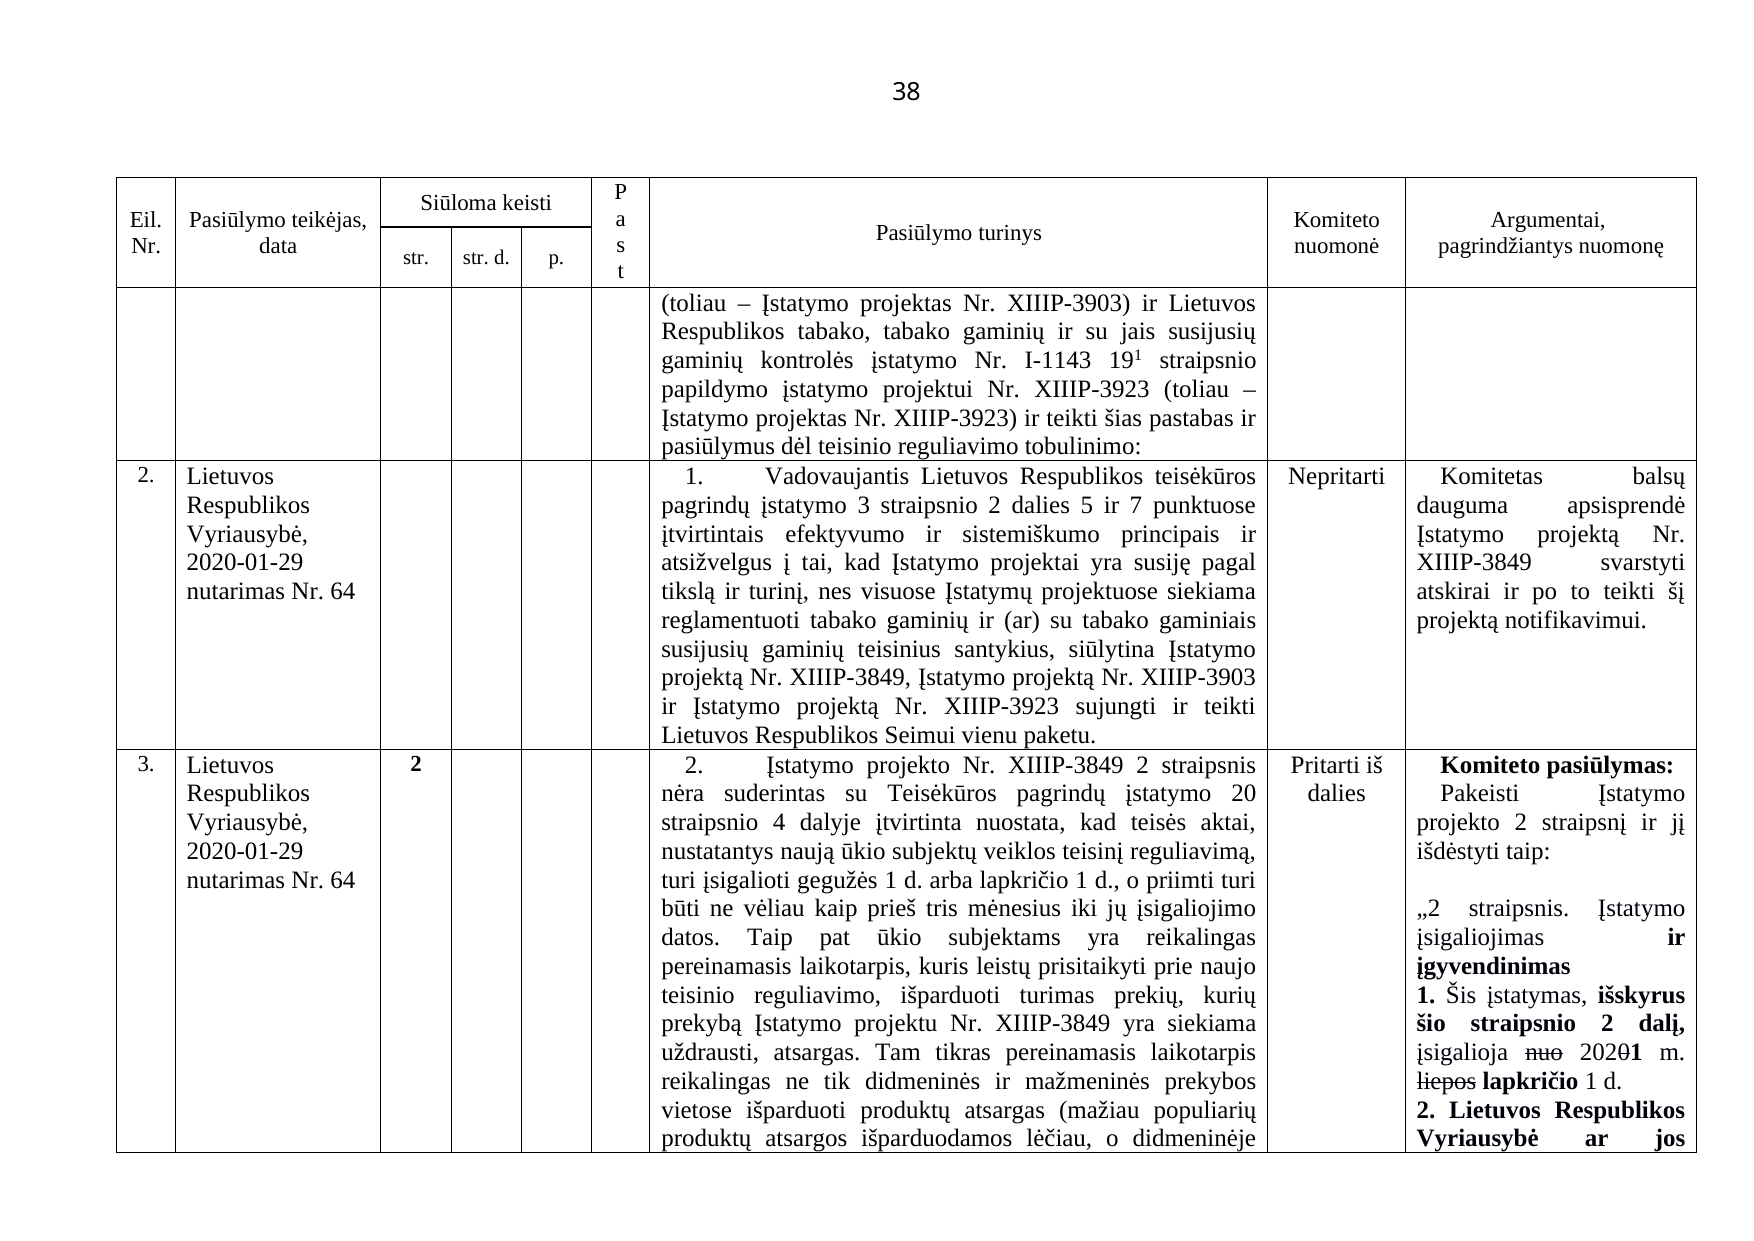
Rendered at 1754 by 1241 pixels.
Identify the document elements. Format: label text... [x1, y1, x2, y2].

table_cell [592, 750, 649, 1152]
table_cell str. [381, 228, 451, 287]
table_cell [452, 750, 521, 1152]
table_header Pasiūlymo teikėjas, data [176, 178, 380, 287]
table_cell Pritarti iš dalies [1268, 750, 1405, 1152]
table_cell 1. Vadovaujantis Lietuvos Respublikos teisėkūros pagrindų įstatymo 3 straipsnio 2 dalies 5 ir 7 punktuose įtvirtintais efektyvumo ir sistemiškumo principais ir atsižvelgus į tai, kad Įstatymo projektai yra susiję pagal tikslą ir turinį, nes visuose Įstatymų projektuose siekiama reglamentuoti tabako gaminių ir (ar) su tabako gaminiais susijusių gaminių teisinius santykius, siūlytina Įstatymo projektą Nr. XIIIP-3849, Įstatymo projektą Nr. XIIIP-3903 ir Įstatymo projektą Nr. XIIIP-3923 sujungti ir teikti Lietuvos Respublikos Seimui vienu paketu. [650, 461, 1267, 749]
table_cell [1406, 288, 1696, 460]
table_header Argumentai, pagrindžiantys nuomonę [1406, 178, 1696, 287]
table_cell [452, 461, 521, 749]
table_header Siūloma keisti [381, 178, 591, 226]
table_cell 2. Įstatymo projekto Nr. XIIIP-3849 2 straipsnis nėra suderintas su Teisėkūros pagrindų įstatymo 20 straipsnio 4 dalyje įtvirtinta nuostata, kad teisės aktai, nustatantys naują ūkio subjektų veiklos teisinį reguliavimą, turi įsigalioti gegužės 1 d. arba lapkričio 1 d., o priimti turi būti ne vėliau kaip prieš tris mėnesius iki jų įsigaliojimo datos. Taip pat ūkio subjektams yra reikalingas pereinamasis laikotarpis, kuris leistų prisitaikyti prie naujo teisinio reguliavimo, išparduoti turimas prekių, kurių prekybą Įstatymo projektu Nr. XIIIP-3849 yra siekiama uždrausti, atsargas. Tam tikras pereinamasis laikotarpis reikalingas ne tik didmeninės ir mažmeninės prekybos vietose išparduoti produktų atsargas (mažiau populiarių produktų atsargos išparduodamos lėčiau, o didmeninėje [650, 750, 1267, 1152]
table_cell p. [522, 228, 591, 287]
table_cell 2 [381, 750, 451, 1152]
table_cell [381, 288, 451, 460]
table_cell [522, 750, 591, 1152]
table_cell [1268, 288, 1405, 460]
table_cell Komitetas balsų dauguma apsisprendė Įstatymo projektą Nr. XIIIP-3849 svarstyti atskirai ir po to teikti šį projektą notifikavimui. [1406, 461, 1696, 749]
table_cell str. d. [452, 228, 521, 287]
table_header Komiteto nuomonė [1268, 178, 1405, 287]
table_cell Nepritarti [1268, 461, 1405, 749]
table_cell [117, 288, 175, 460]
table_cell [592, 288, 649, 460]
table_cell (toliau – Įstatymo projektas Nr. XIIIP-3903) ir Lietuvos Respublikos tabako, tabako gaminių ir su jais susijusių gaminių kontrolės įstatymo Nr. I-1143 191 straipsnio papildymo įstatymo projektui Nr. XIIIP-3923 (toliau – Įstatymo projektas Nr. XIIIP-3923) ir teikti šias pastabas ir pasiūlymus dėl teisinio reguliavimo tobulinimo: [650, 288, 1267, 460]
table_cell [522, 461, 591, 749]
table_cell [452, 288, 521, 460]
table_header Eil. Nr. [117, 178, 175, 287]
table_cell Lietuvos Respublikos Vyriausybė, 2020-01-29 nutarimas Nr. 64 [176, 750, 380, 1152]
table_cell [592, 461, 649, 749]
table_header Pasiūlymo turinys [650, 178, 1267, 287]
table_cell [522, 288, 591, 460]
table_cell Komiteto pasiūlymas: Pakeisti Įstatymo projekto 2 straipsnį ir jį išdėstyti taip: „2 straipsnis. Įstatymo įsigaliojimas ir įgyvendinimas 1. Šis įstatymas, išskyrus šio straipsnio 2 dalį, įsigalioja nuo 20201 m. liepos lapkričio 1 d. 2. Lietuvos Respublikos Vyriausybė ar jos [1406, 750, 1696, 1152]
table_cell 3. [117, 750, 175, 1152]
table_cell 2. [117, 461, 175, 749]
table_cell Lietuvos Respublikos Vyriausybė, 2020-01-29 nutarimas Nr. 64 [176, 461, 380, 749]
table_header Pastabos [592, 178, 649, 287]
table_cell [176, 288, 380, 460]
table_cell [381, 461, 451, 749]
